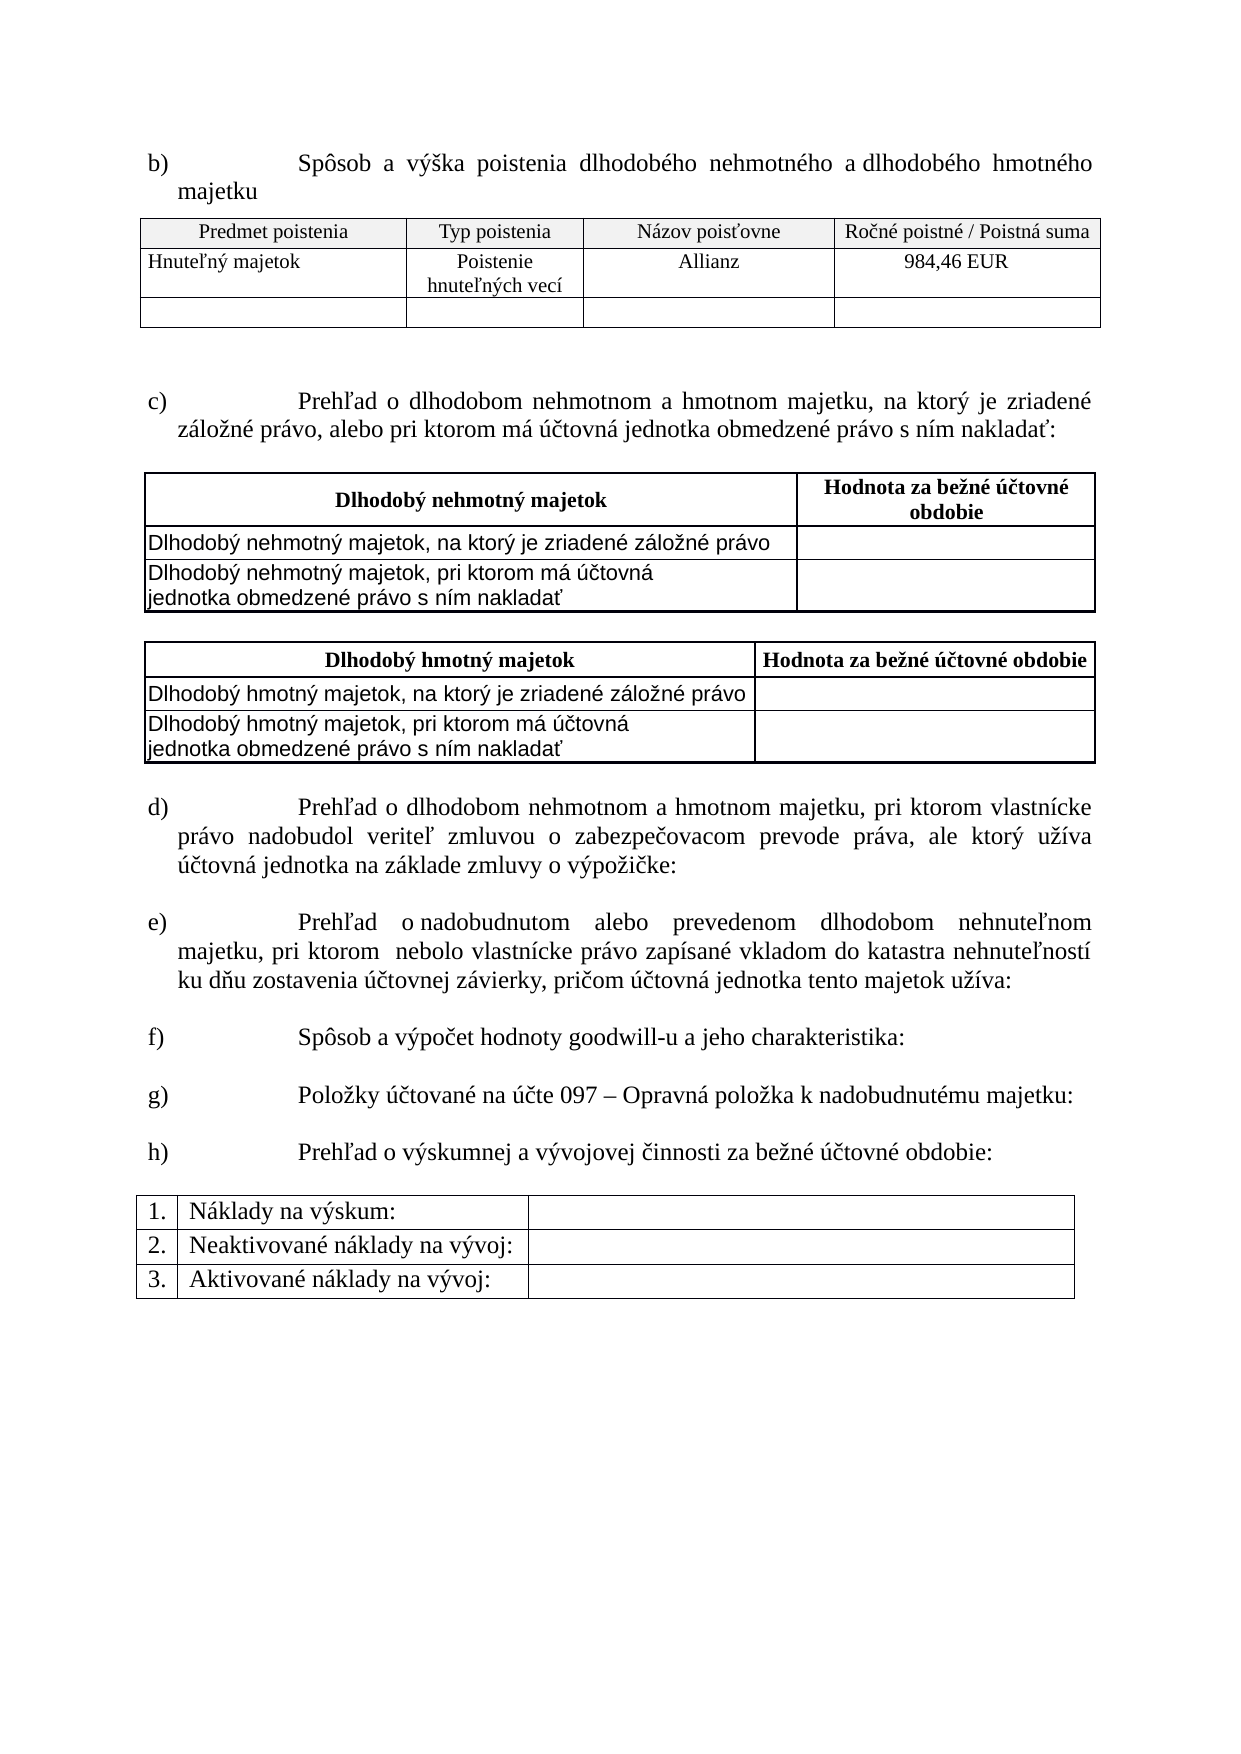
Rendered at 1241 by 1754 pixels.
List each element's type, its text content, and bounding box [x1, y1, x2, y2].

table_header Dlhodobý hmotný majetok [146, 643, 754, 676]
table_cell [529, 1265, 1074, 1298]
table_cell [835, 298, 1100, 327]
table_cell [584, 298, 834, 327]
table_cell Neaktivované náklady na vývoj: [178, 1230, 528, 1263]
list Prehľad o dlhodobom nehmotnom a hmotnom majetku, na ktorý je zriadené záložné právo, alebo pri ktorom má účtovná jednotka obmedzené právo s ním nakladať: [148, 386, 1092, 443]
table_cell [756, 711, 1094, 761]
table_cell Dlhodobý nehmotný majetok, na ktorý je zriadené záložné právo [146, 527, 796, 559]
table_header Dlhodobý nehmotný majetok [146, 474, 796, 524]
table_cell 984,46 EUR [835, 249, 1100, 297]
table_cell Dlhodobý hmotný majetok, na ktorý je zriadené záložné právo [146, 678, 754, 710]
table_cell [407, 298, 583, 327]
table_cell Hnuteľný majetok [141, 249, 406, 297]
list Prehľad o výskumnej a vývojovej činnosti za bežné účtovné obdobie: [148, 1137, 1092, 1166]
table_cell 2. [137, 1230, 177, 1263]
table_cell [141, 298, 406, 327]
table_header Názov poisťovne [584, 219, 834, 248]
table_header 1. [137, 1196, 177, 1229]
table_cell Dlhodobý nehmotný majetok, pri ktorom má účtovná jednotka obmedzené právo s ním nakladať [146, 560, 796, 610]
table_cell Aktivované náklady na vývoj: [178, 1265, 528, 1298]
table_cell [529, 1230, 1074, 1263]
table_header Ročné poistné / Poistná suma [835, 219, 1100, 248]
table_header Hodnota za bežné účtovné obdobie [756, 643, 1094, 676]
table_cell Dlhodobý hmotný majetok, pri ktorom má účtovná jednotka obmedzené právo s ním nakladať [146, 711, 754, 761]
table_header Náklady na výskum: [178, 1196, 528, 1229]
table_cell [756, 678, 1094, 710]
table_header [529, 1196, 1074, 1229]
list Prehľad o nadobudnutom alebo prevedenom dlhodobom nehnuteľnom majetku, pri ktorom nebolo vlastnícke právo zapísané vkladom do katastra nehnuteľností ku dňu zostavenia účtovnej závierky, pričom účtovná jednotka tento majetok užíva: [148, 907, 1092, 993]
table_cell 3. [137, 1265, 177, 1298]
table_header Predmet poistenia [141, 219, 406, 248]
list Položky účtované na účte 097 – Opravná položka k nadobudnutému majetku: [148, 1080, 1092, 1108]
list Prehľad o dlhodobom nehmotnom a hmotnom majetku, pri ktorom vlastnícke právo nadobudol veriteľ zmluvou o zabezpečovacom prevode práva, ale ktorý užíva účtovná jednotka na základe zmluvy o výpožičke: [148, 792, 1092, 878]
table_cell [798, 527, 1094, 559]
table_header Typ poistenia [407, 219, 583, 248]
table_cell [798, 560, 1094, 610]
list Spôsob a výška poistenia dlhodobého nehmotného a dlhodobého hmotného majetku [148, 148, 1092, 205]
table_header Hodnota za bežné účtovné obdobie [798, 474, 1094, 524]
table_cell Poistenie hnuteľných vecí [407, 249, 583, 297]
table_cell Allianz [584, 249, 834, 297]
list Spôsob a výpočet hodnoty goodwill-u a jeho charakteristika: [148, 1022, 1092, 1051]
